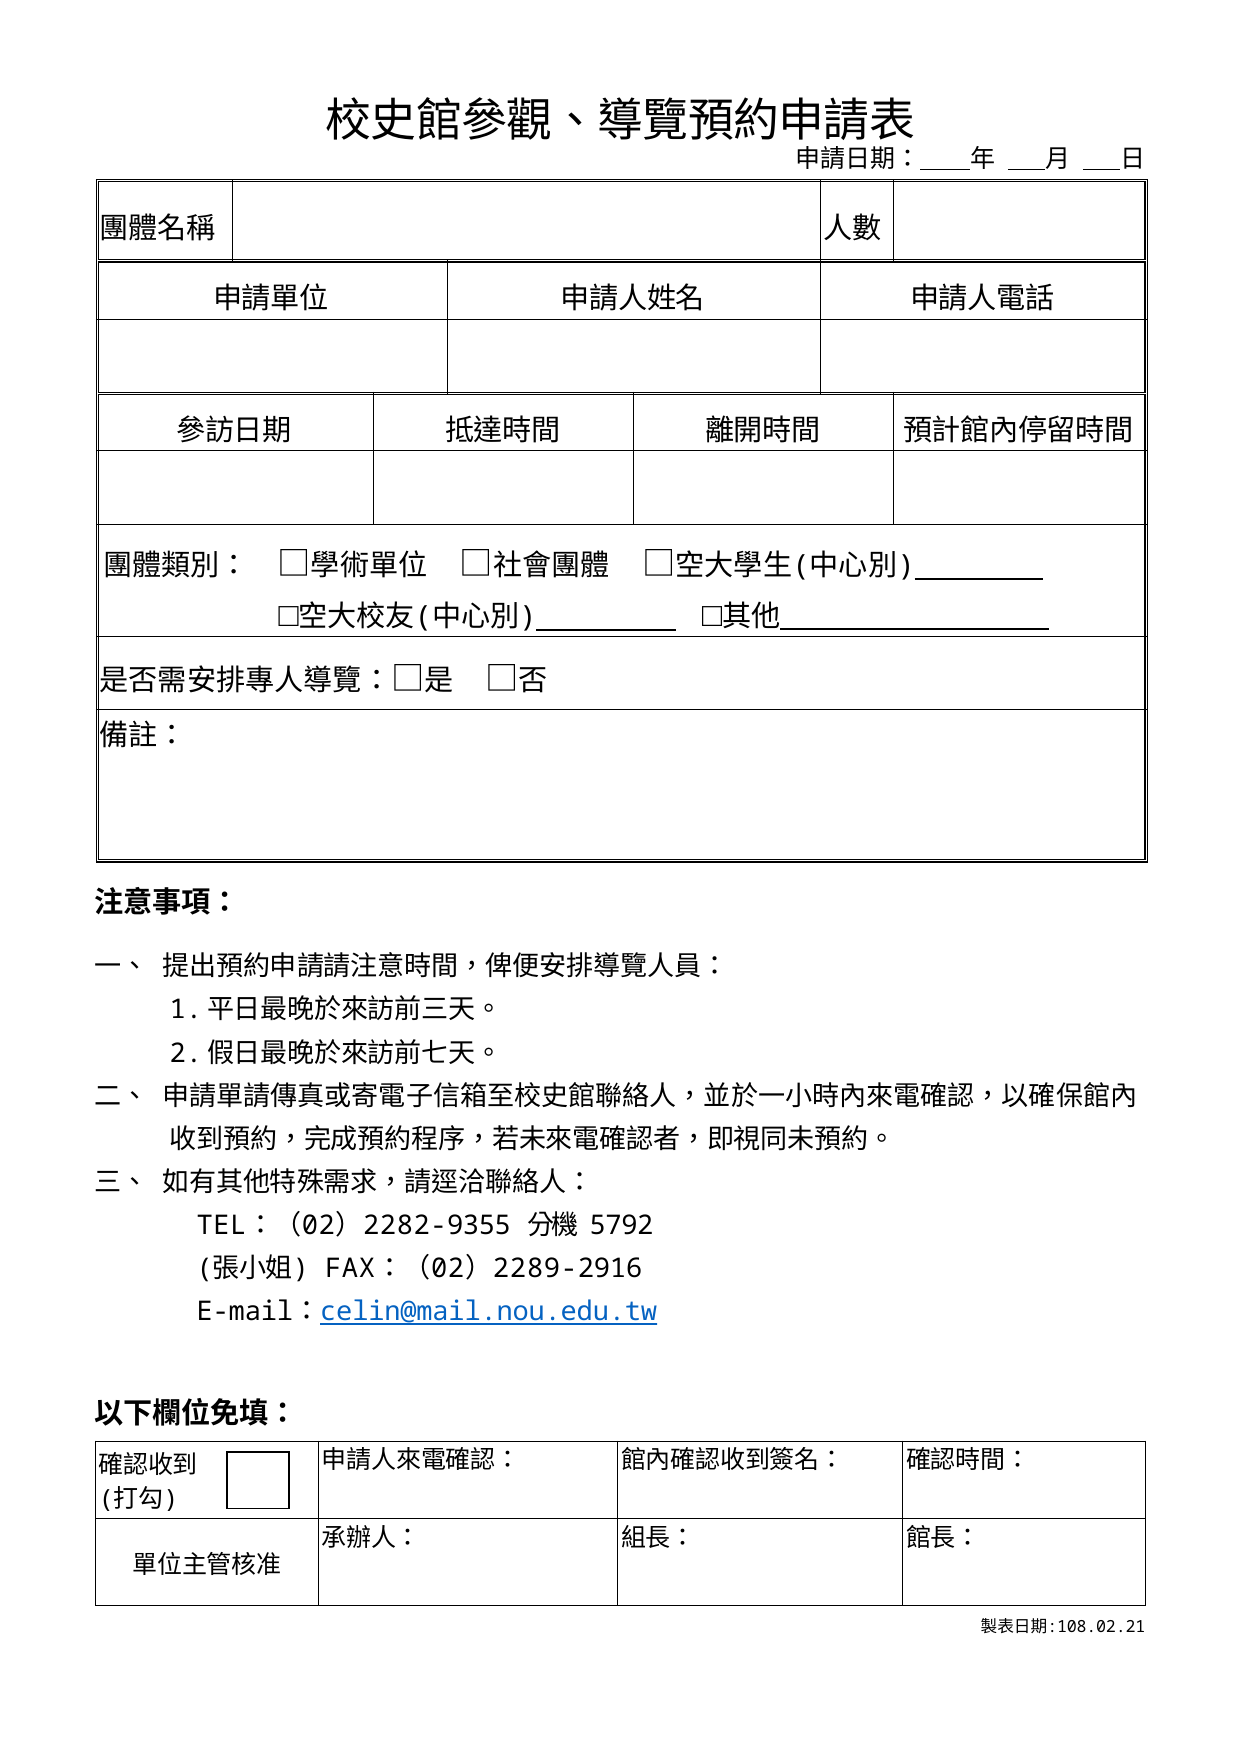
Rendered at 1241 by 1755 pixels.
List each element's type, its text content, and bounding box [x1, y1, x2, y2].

table_cell 備註： [99, 710, 1144, 859]
table_cell 申請人電話 [821, 263, 1144, 318]
text 申請日期： 年 月 日 [796, 141, 1145, 173]
table_cell 組長： [618, 1519, 902, 1604]
table_cell 單位主管核准 [96, 1519, 318, 1604]
table_cell [634, 451, 893, 523]
list 平日最晚於來訪前三天。 [169, 987, 1157, 1027]
table_cell [374, 451, 633, 523]
text 三、 如有其他特殊需求，請逕洽聯絡人： [94, 1160, 1157, 1199]
list 假日最晚於來訪前七天。 [169, 1031, 1157, 1070]
table_cell 是否需安排專人導覽：□是 □否 [99, 637, 1144, 709]
table_header [894, 182, 1144, 259]
text 二、 申請單請傳真或寄電子信箱至校史館聯絡人，並於一小時內來電確認，以確保館內收到預約，完成預約程序，若未來電確認者，即視同未預約。 [94, 1073, 1145, 1156]
table_cell 申請單位 [99, 263, 447, 318]
table_cell [894, 451, 1144, 523]
table_cell 離開時間 [634, 395, 893, 450]
table_cell [821, 320, 1144, 392]
subtitle 以下欄位免填： [94, 1389, 1157, 1432]
table_header 申請人來電確認： [319, 1442, 617, 1518]
text E-mail：celin@mail.nou.edu.tw [196, 1289, 1157, 1329]
table_header 確認收到 (打勾) [96, 1442, 318, 1518]
table_header 確認時間： [903, 1442, 1145, 1518]
subtitle 注意事項： [94, 878, 1157, 921]
table_header 館內確認收到簽名： [618, 1442, 902, 1518]
text 一、 提出預約申請請注意時間，俾便安排導覽人員： [94, 944, 1157, 983]
table_cell 申請人姓名 [448, 263, 820, 318]
table_cell [99, 320, 447, 392]
table_cell 承辦人： [319, 1519, 617, 1604]
table_header 人數 [821, 182, 893, 259]
text TEL：（02）2282-9355 分機 5792 (張小姐) FAX：（02）2289-2916 [196, 1203, 705, 1285]
subtitle 校史館參觀、導覽預約申請表 [324, 85, 917, 149]
table_header 團體名稱 [99, 182, 232, 259]
table_cell 團體類別： □學術單位 □社會團體 □空大學生(中心別) □空大校友(中心別) □其他 [99, 525, 1144, 636]
table_cell 參訪日期 [99, 395, 373, 450]
table_cell [448, 320, 820, 392]
table_cell 預計館內停留時間 [894, 395, 1144, 450]
text 製表日期:108.02.21 [83, 1613, 1145, 1637]
table_cell 抵達時間 [374, 395, 633, 450]
table_cell 館長： [903, 1519, 1145, 1604]
table_cell [99, 451, 373, 523]
table_header [233, 182, 820, 259]
